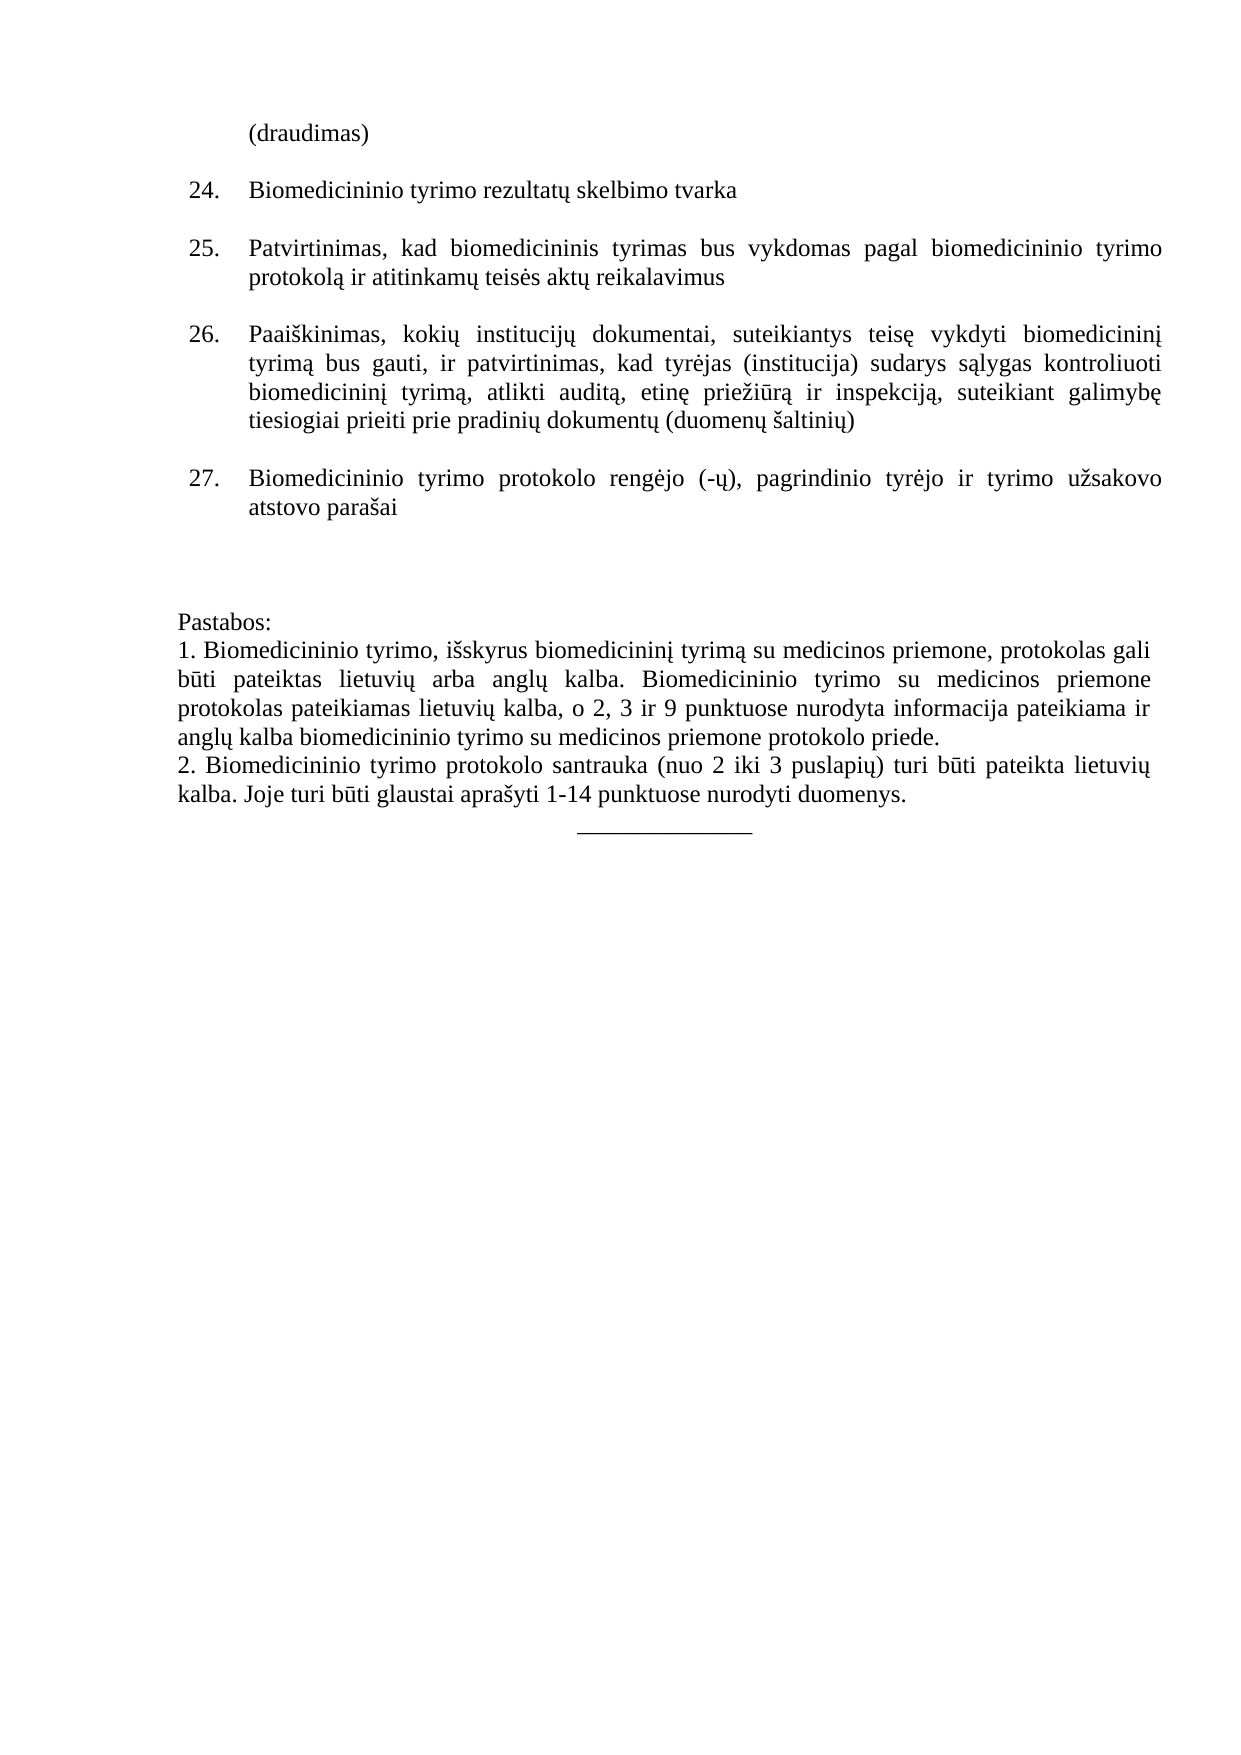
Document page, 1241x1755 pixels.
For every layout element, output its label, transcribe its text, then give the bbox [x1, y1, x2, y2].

table_cell [177, 118, 237, 176]
table_cell 26. [177, 319, 237, 463]
table_cell 25. [177, 233, 237, 319]
text 1. Biomedicininio tyrimo, išskyrus biomedicininį tyrimą su medicinos priemone, protokolas gali būti pateiktas lietuvių arba anglų kalba. Biomedicininio tyrimo su medicinos priemone protokolas pateikiamas lietuvių kalba, o 2, 3 ir 9 punktuose nurodyta informacija pateikiama ir anglų kalba biomedicininio tyrimo su medicinos priemone protokolo priede. [177, 636, 1152, 751]
table_cell 24. [177, 176, 237, 233]
table_cell (draudimas) [237, 118, 1174, 176]
table_cell [177, 549, 237, 578]
table_cell Paaiškinimas, kokių institucijų dokumentai, suteikiantys teisę vykdyti biomedicininį tyrimą bus gauti, ir patvirtinimas, kad tyrėjas (institucija) sudarys sąlygas kontroliuoti biomedicininį tyrimą, atlikti auditą, etinę priežiūrą ir inspekciją, suteikiant galimybę tiesiogiai prieiti prie pradinių dokumentų (duomenų šaltinių) [237, 319, 1174, 463]
text Pastabos: [177, 607, 1152, 636]
table_cell 27. [177, 463, 237, 549]
table_cell [237, 549, 1174, 578]
table_cell Patvirtinimas, kad biomedicininis tyrimas bus vykdomas pagal biomedicininio tyrimo protokolą ir atitinkamų teisės aktų reikalavimus [237, 233, 1174, 319]
text ______________ [177, 808, 1152, 837]
table_cell Biomedicininio tyrimo protokolo rengėjo (-ų), pagrindinio tyrėjo ir tyrimo užsakovo atstovo parašai [237, 463, 1174, 549]
table_cell Biomedicininio tyrimo rezultatų skelbimo tvarka [237, 176, 1174, 233]
text 2. Biomedicininio tyrimo protokolo santrauka (nuo 2 iki 3 puslapių) turi būti pateikta lietuvių kalba. Joje turi būti glaustai aprašyti 1-14 punktuose nurodyti duomenys. [177, 751, 1152, 808]
